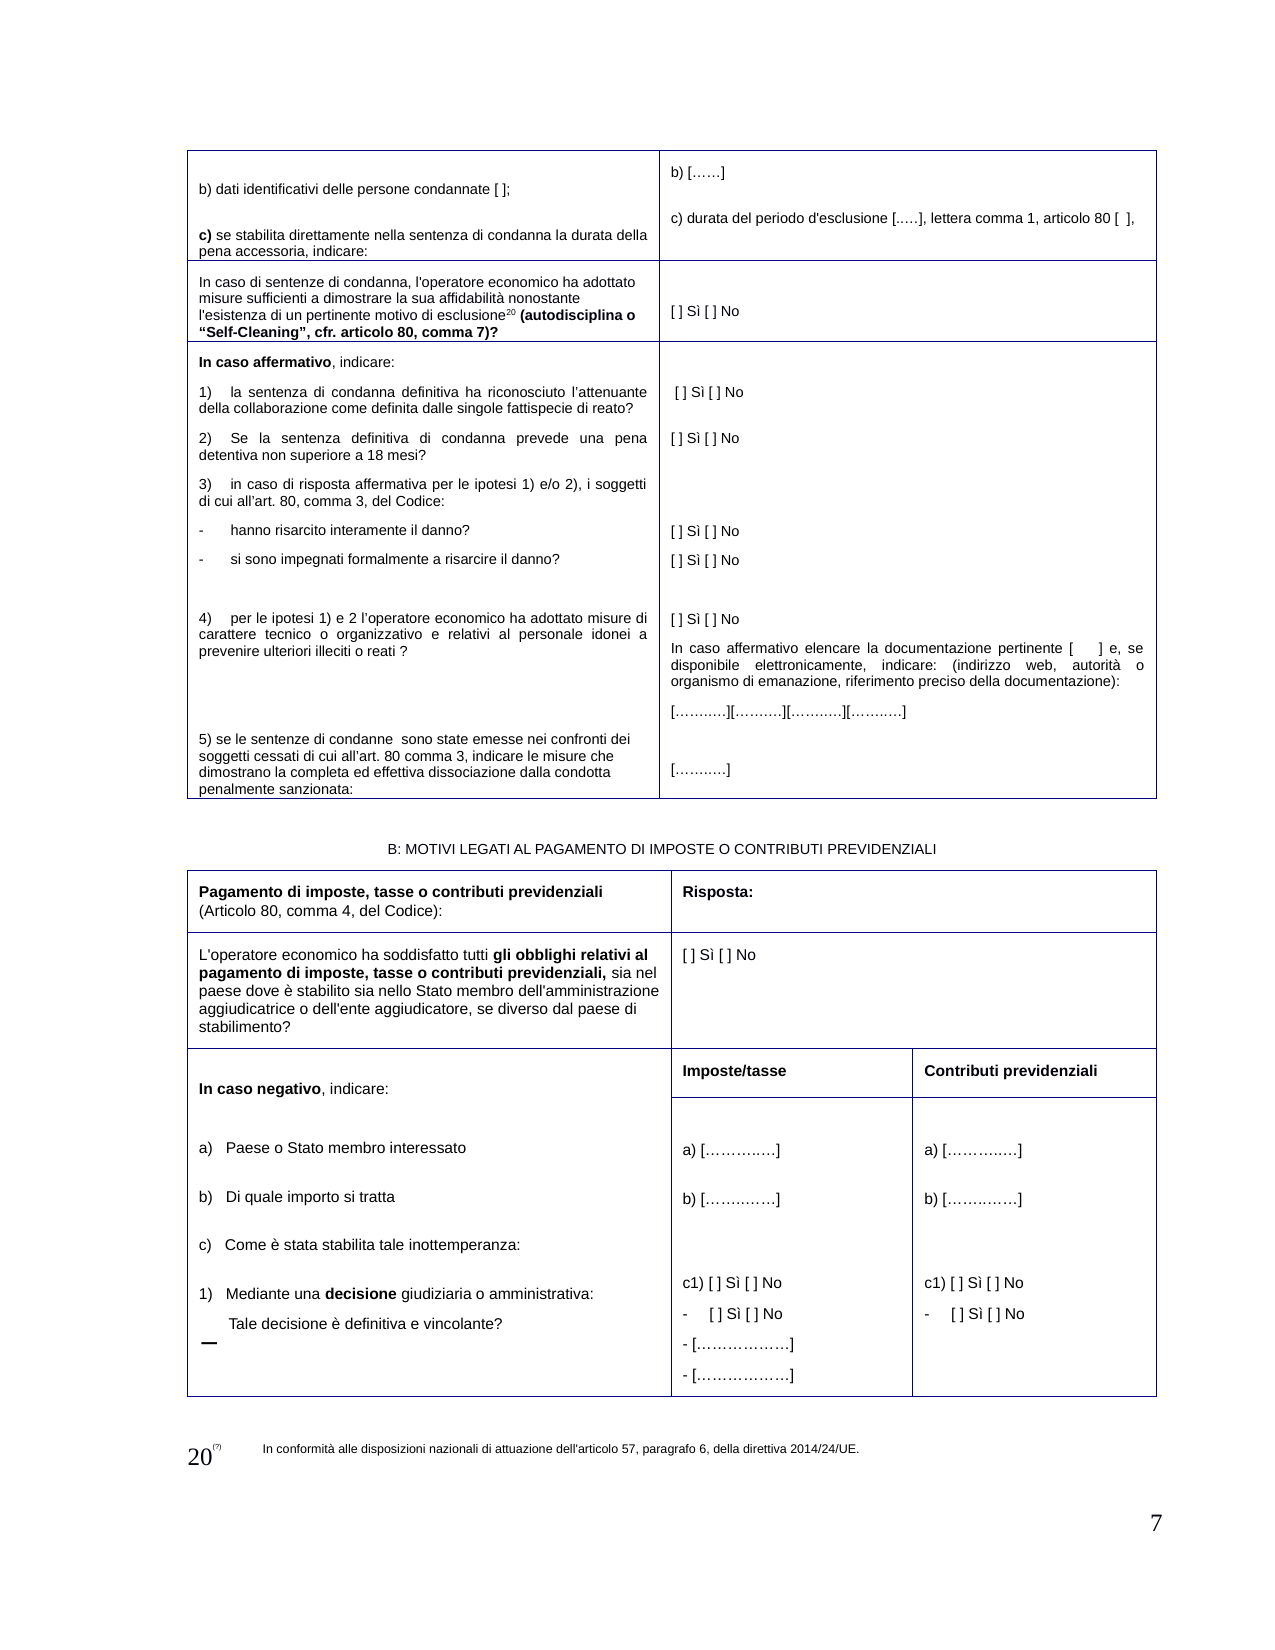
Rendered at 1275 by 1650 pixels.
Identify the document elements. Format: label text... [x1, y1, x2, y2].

subtitle B: MOTIVI LEGATI AL PAGAMENTO DI IMPOSTE O CONTRIBUTI PREVIDENZIALI [187, 840, 1137, 857]
table_cell In caso affermativo, indicare: 1) la sentenza di condanna definitiva ha riconosciuto l’attenuante della collaborazione come definita dalle singole fattispecie di reato? 2) Se la sentenza definitiva di condanna prevede una pena detentiva non superiore a 18 mesi? 3) in caso di risposta affermativa per le ipotesi 1) e/o 2), i soggetti di cui all’art. 80, comma 3, del Codice: - hanno risarcito interamente il danno? - si sono impegnati formalmente a risarcire il danno? 4) per le ipotesi 1) e 2 l’operatore economico ha adottato misure di carattere tecnico o organizzativo e relativi al personale idonei a prevenire ulteriori illeciti o reati ? 5) se le sentenze di condanne sono state emesse nei confronti dei soggetti cessati di cui all’art. 80 comma 3, indicare le misure che dimostrano la completa ed effettiva dissociazione dalla condotta penalmente sanzionata: [188, 342, 659, 798]
table_cell [ ] Sì [ ] No [660, 261, 1156, 341]
table_cell In caso negativo, indicare: a) Paese o Stato membro interessato b) Di quale importo si tratta c) Come è stata stabilita tale inottemperanza: 1) Mediante una decisione giudiziaria o amministrativa: Tale decisione è definitiva e vincolante? Indicare la data della sentenza di condanna o della decisione. Nel caso di una sentenza di condanna, se stabilita direttamente nella sentenza di condanna, la durata del periodo d'esclusione: 2) In altro modo? Specificare: d) L'operatore economico ha ottemperato od ottempererà ai suoi obblighi, pagando o impegnandosi in modo vincolante a pagare le imposte, le tasse o i contributi previdenziali dovuti, compresi eventuali interessi o multe, avendo effettuato il pagamento o formalizzato l’impegno prima della scadenza del termine per la presentazione della domanda (articolo 80 comma 4, ultimo periodo, del Codice)? [188, 1049, 671, 1396]
table_cell In caso di sentenze di condanna, l'operatore economico ha adottato misure sufficienti a dimostrare la sua affidabilità nonostante l'esistenza di un pertinente motivo di esclusione (autodisciplina o “Self-Cleaning”, cfr. articolo 80, comma 7)? [188, 261, 659, 341]
table_cell b) dati identificativi delle persone condannate [ ]; c) se stabilita direttamente nella sentenza di condanna la durata della pena accessoria, indicare: [188, 151, 659, 260]
table_cell [ ] Sì [ ] No [ ] Sì [ ] No [ ] Sì [ ] No [ ] Sì [ ] No [ ] Sì [ ] No In caso affermativo elencare la documentazione pertinente [ ] e, se disponibile elettronicamente, indicare: (indirizzo web, autorità o organismo di emanazione, riferimento preciso della documentazione): [……..…][…….…][……..…][……..…] [……..…] [660, 342, 1156, 798]
table_cell L'operatore economico ha soddisfatto tutti gli obblighi relativi al pagamento di imposte, tasse o contributi previdenziali, sia nel paese dove è stabilito sia nello Stato membro dell'amministrazione aggiudicatrice o dell'ente aggiudicatore, se diverso dal paese di stabilimento? [188, 933, 671, 1048]
table_header Pagamento di imposte, tasse o contributi previdenziali (Articolo 80, comma 4, del Codice): [188, 871, 671, 932]
table_cell b) [……] c) durata del periodo d'esclusione [..…], lettera comma 1, articolo 80 [ ], [660, 151, 1156, 260]
table_cell a) [………..…] b) [……..……] c1) [ ] Sì [ ] No - [ ] Sì [ ] No [913, 1098, 1156, 1396]
table_header Risposta: [672, 871, 1156, 932]
table_cell a) [………..…] b) [……..……] c1) [ ] Sì [ ] No - [ ] Sì [ ] No - [………………] - [………………] [672, 1098, 912, 1396]
table_cell Contributi previdenziali [913, 1049, 1156, 1097]
table_cell [ ] Sì [ ] No [672, 933, 1156, 1048]
table_cell Imposte/tasse [672, 1049, 912, 1097]
